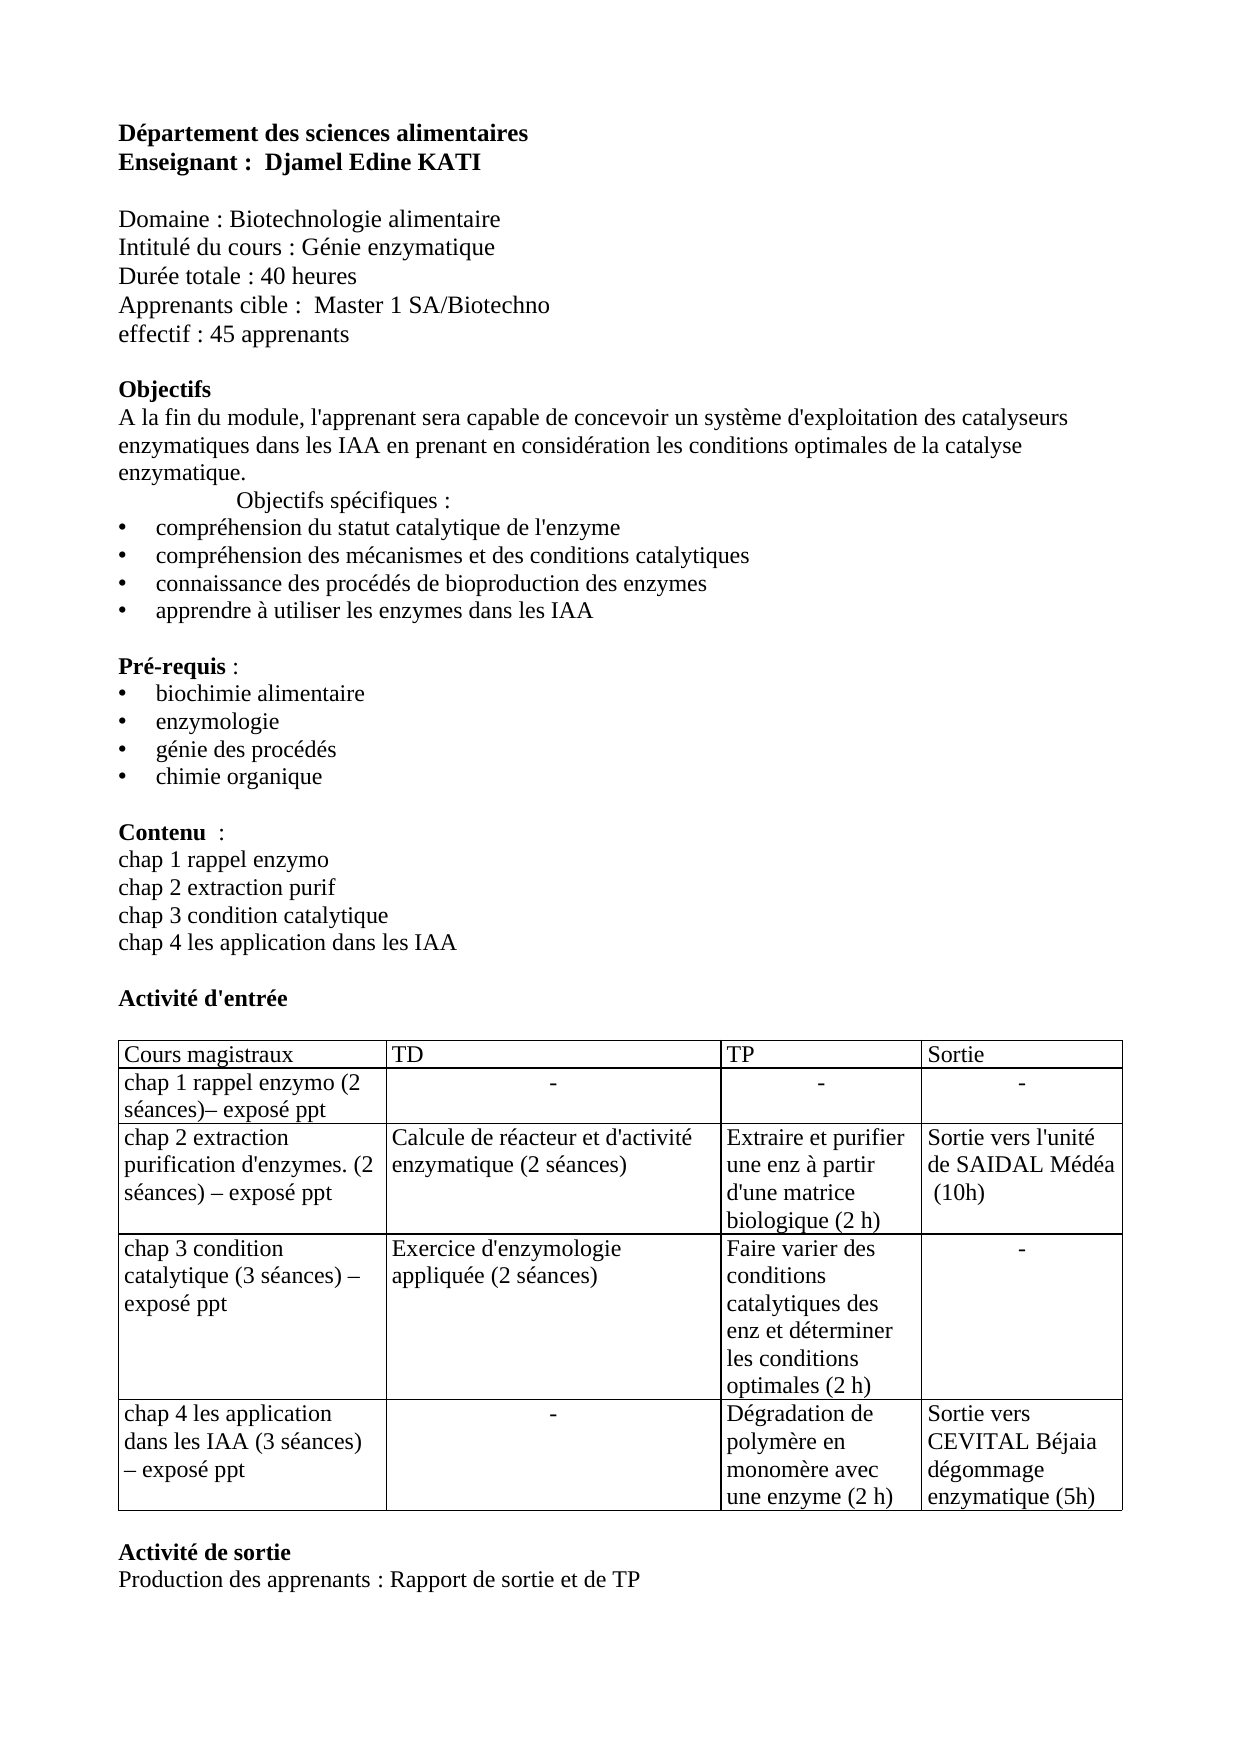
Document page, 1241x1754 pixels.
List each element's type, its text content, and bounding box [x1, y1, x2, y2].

table_cell chap 2 extraction purification d'enzymes. (2 séances) – exposé ppt [119, 1124, 386, 1233]
table_cell - [922, 1069, 1122, 1123]
list compréhension des mécanismes et des conditions catalytiques [81, 541, 1122, 569]
list enzymologie [81, 707, 1122, 735]
table_cell chap 4 les application dans les IAA (3 séances) – exposé ppt [119, 1400, 386, 1510]
text chap 2 extraction purif [118, 873, 1122, 901]
table_cell - [387, 1400, 720, 1510]
list apprendre à utiliser les enzymes dans les IAA [81, 596, 1122, 624]
table_cell - [387, 1069, 720, 1123]
list chimie organique [81, 762, 1122, 790]
table_header TP [722, 1041, 921, 1067]
table_cell chap 3 condition catalytique (3 séances) – exposé ppt [119, 1235, 386, 1399]
text Domaine : Biotechnologie alimentaire [118, 204, 1122, 232]
text Activité d'entrée [118, 984, 1122, 1012]
text Production des apprenants : Rapport de sortie et de TP [118, 1566, 1122, 1593]
table_cell Calcule de réacteur et d'activité enzymatique (2 séances) [387, 1124, 720, 1233]
table_header TD [387, 1041, 720, 1067]
text effectif : 45 apprenants [118, 319, 1122, 347]
list compréhension du statut catalytique de l'enzyme [81, 513, 1122, 541]
table_cell Extraire et purifier une enz à partir d'une matrice biologique (2 h) [722, 1124, 921, 1233]
text Département des sciences alimentaires [118, 118, 1122, 147]
table_cell - [722, 1069, 921, 1123]
table_cell Faire varier des conditions catalytiques des enz et déterminer les conditions optimales (2 h) [722, 1235, 921, 1399]
text chap 1 rappel enzymo [118, 846, 1122, 873]
text Durée totale : 40 heures [118, 261, 1122, 290]
table_cell Sortie vers l'unité de SAIDAL Médéa (10h) [922, 1124, 1122, 1233]
text chap 3 condition catalytique [118, 901, 1122, 928]
list connaissance des procédés de bioproduction des enzymes [81, 569, 1122, 596]
list biochimie alimentaire [81, 679, 1122, 707]
text Intitulé du cours : Génie enzymatique [118, 232, 1122, 261]
text Apprenants cible : Master 1 SA/Biotechno [118, 290, 1122, 319]
table_header Sortie [922, 1041, 1122, 1067]
table_cell - [922, 1235, 1122, 1399]
text chap 4 les application dans les IAA [118, 928, 1122, 956]
table_header Cours magistraux [119, 1041, 386, 1067]
text A la fin du module, l'apprenant sera capable de concevoir un système d'exploitation des catalyseurs enzymatiques dans les IAA en prenant en considération les conditions optimales de la catalyse enzymatique. [118, 403, 1122, 486]
table_cell Exercice d'enzymologie appliquée (2 séances) [387, 1235, 720, 1399]
text Contenu : [118, 818, 1122, 846]
table_cell chap 1 rappel enzymo (2 séances)– exposé ppt [119, 1069, 386, 1123]
text Activité de sortie [118, 1538, 1122, 1566]
text Objectifs spécifiques : [118, 486, 1122, 513]
list génie des procédés [81, 735, 1122, 762]
text Objectifs [118, 375, 1122, 403]
table_cell Sortie vers CEVITAL Béjaia dégommage enzymatique (5h) [922, 1400, 1122, 1510]
table_cell Dégradation de polymère en monomère avec une enzyme (2 h) [722, 1400, 921, 1510]
text Enseignant : Djamel Edine KATI [118, 147, 1122, 176]
text Pré-requis : [118, 652, 1122, 679]
